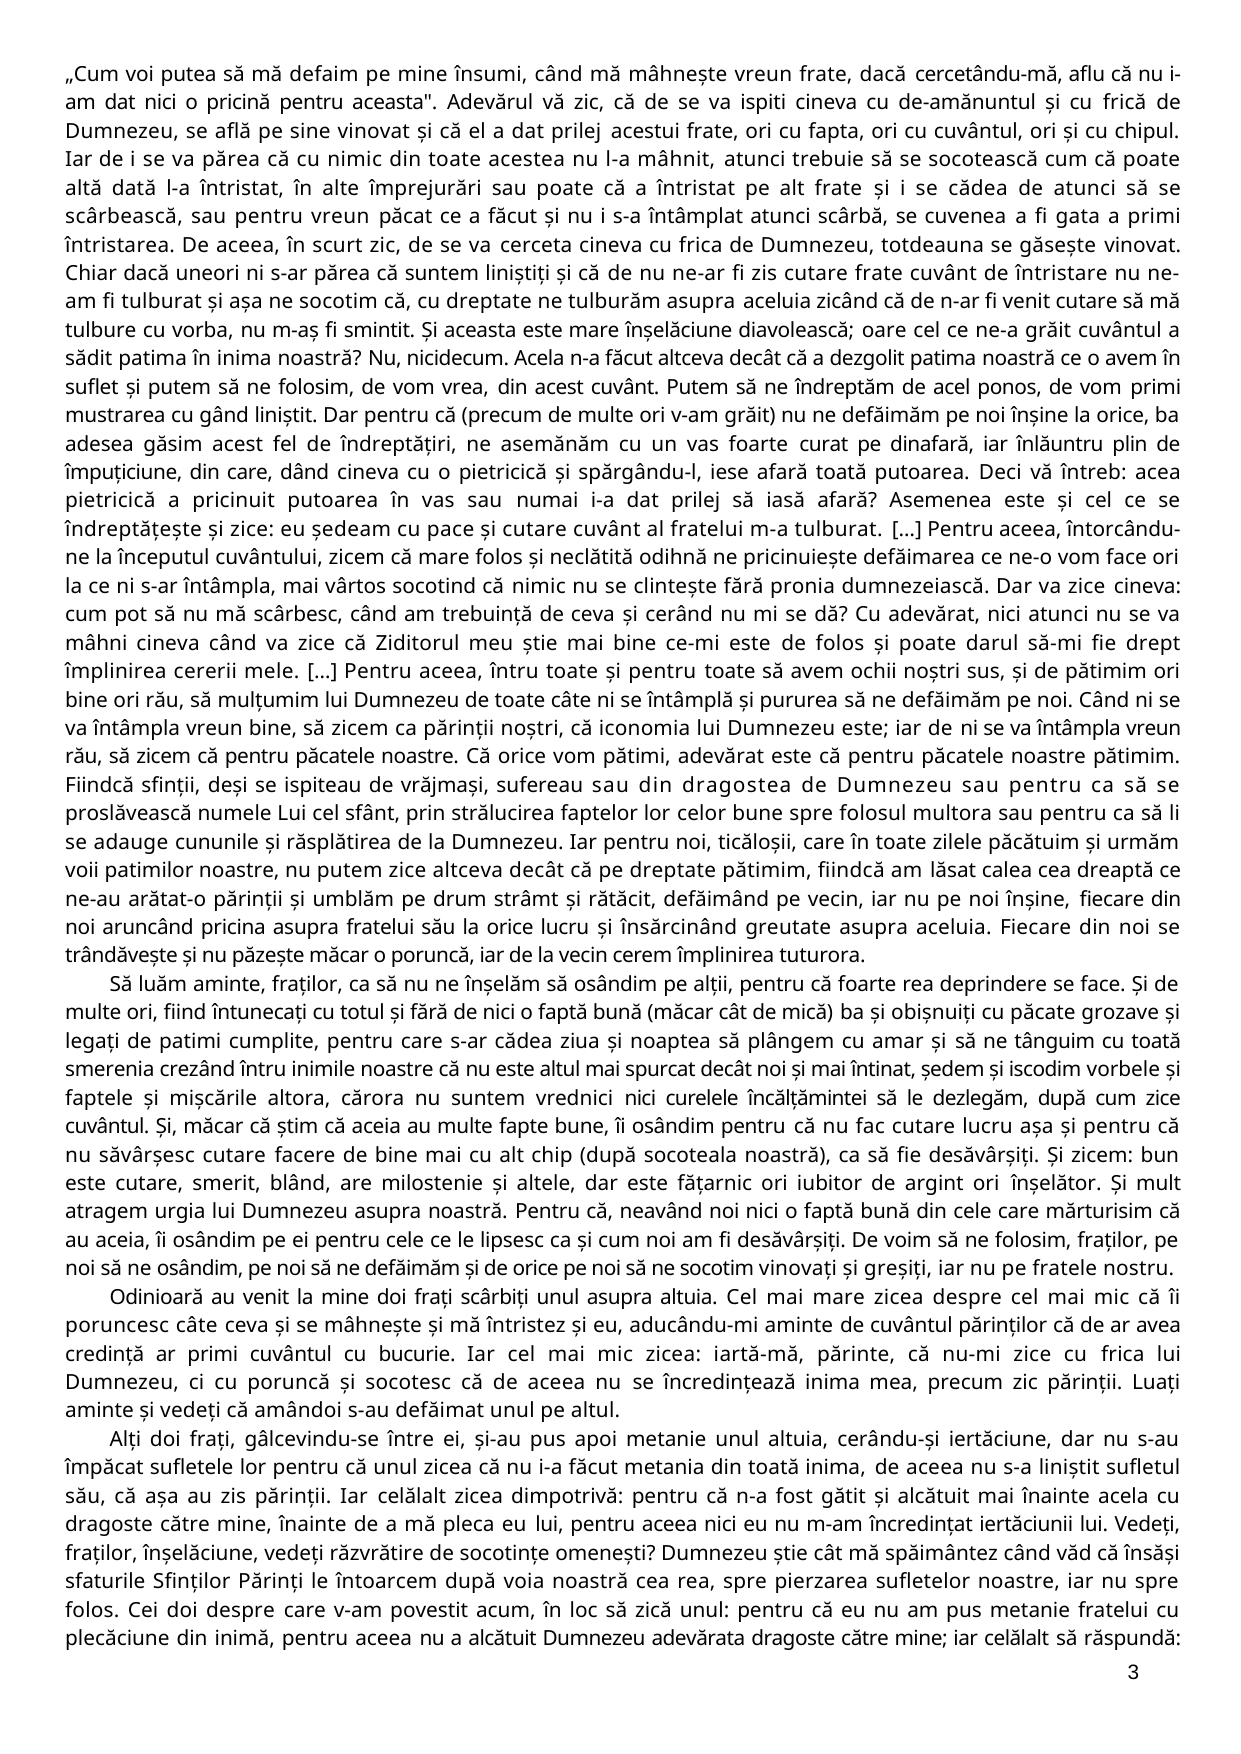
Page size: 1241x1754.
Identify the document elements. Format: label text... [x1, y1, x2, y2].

text Odinioară au venit la mine doi fraţi scârbiţi unul asupra altuia. Cel mai mare zicea despre cel mai mic că îi poruncesc câte ceva şi se mâhneşte şi mă întristez şi eu, aducându-mi aminte de cuvântul părinţilor că de ar avea credinţă ar primi cuvântul cu bucurie. Iar cel mai mic zicea: iartă-mă, părinte, că nu-mi zice cu frica lui Dumnezeu, ci cu poruncă şi socotesc că de aceea nu se încredinţează inima mea, precum zic părinţii. Luaţi aminte şi vedeţi că amândoi s-au defăimat unul pe altul. [65, 1282, 1181, 1424]
text Să luăm aminte, fraţilor, ca să nu ne înşelăm să osândim pe alţii, pentru că foarte rea deprindere se face. Şi de multe ori, fiind întunecaţi cu totul şi fără de nici o faptă bună (măcar cât de mică) ba şi obişnuiţi cu păcate grozave şi legaţi de patimi cumplite, pentru care s-ar cădea ziua şi noaptea să plângem cu amar şi să ne tânguim cu toată smerenia crezând întru inimile noastre că nu este altul mai spurcat decât noi şi mai întinat, şedem şi iscodim vorbele şi faptele şi mişcările altora, cărora nu suntem vrednici nici curelele încălţămintei să le dezlegăm, după cum zice cuvântul. Şi, măcar că ştim că aceia au multe fapte bune, îi osândim pentru că nu fac cutare lucru aşa şi pentru că nu săvârşesc cutare facere de bine mai cu alt chip (după socoteala noastră), ca să fie desăvârşiţi. Şi zicem: bun este cutare, smerit, blând, are milostenie şi altele, dar este făţarnic ori iubitor de argint ori înşelător. Şi mult atragem urgia lui Dumnezeu asupra noastră. Pentru că, neavând noi nici o faptă bună din cele care mărturisim că au aceia, îi osândim pe ei pentru cele ce le lipsesc ca şi cum noi am fi desăvârşiţi. De voim să ne folosim, fraţilor, pe noi să ne osândim, pe noi să ne defăimăm şi de orice pe noi să ne socotim vinovaţi şi greşiţi, iar nu pe fratele nostru. [65, 969, 1181, 1282]
text Alţi doi fraţi, gâlcevindu-se între ei, şi-au pus apoi metanie unul altuia, cerându-şi iertăciune, dar nu s-au împăcat sufletele lor pentru că unul zicea că nu i-a făcut metania din toată inima, de aceea nu s-a liniştit sufletul său, că aşa au zis părinţii. Iar celălalt zicea dimpotrivă: pentru că n-a fost gătit şi alcătuit mai înainte acela cu dragoste către mine, înainte de a mă pleca eu lui, pentru aceea nici eu nu m-am încredinţat iertăciunii lui. Vedeţi, fraţilor, înşelăciune, vedeţi răzvrătire de socotinţe omeneşti? Dumnezeu ştie cât mă spăimântez când văd că însăşi sfaturile Sfinţilor Părinţi le întoarcem după voia noastră cea rea, spre pierzarea sufletelor noastre, iar nu spre folos. Cei doi despre care v-am povestit acum, în loc să zică unul: pentru că eu nu am pus metanie fratelui cu plecăciune din inimă, pentru aceea nu a alcătuit Dumnezeu adevărata dragoste către mine; iar celălalt să răspundă: [65, 1424, 1181, 1652]
text „Cum voi putea să mă defaim pe mine însumi, când mă mâhneşte vreun frate, dacă cercetându-mă, aflu că nu i-am dat nici o pricină pentru aceasta". Adevărul vă zic, că de se va ispiti cineva cu de-amănuntul şi cu frică de Dumnezeu, se află pe sine vinovat şi că el a dat prilej acestui frate, ori cu fapta, ori cu cuvântul, ori şi cu chipul. Iar de i se va părea că cu nimic din toate acestea nu l-a mâhnit, atunci trebuie să se socotească cum că poate altă dată l-a întristat, în alte împrejurări sau poate că a întristat pe alt frate şi i se cădea de atunci să se scârbească, sau pentru vreun păcat ce a făcut şi nu i s-a întâmplat atunci scârbă, se cuvenea a fi gata a primi întristarea. De aceea, în scurt zic, de se va cerceta cineva cu frica de Dumnezeu, totdeauna se găseşte vinovat. Chiar dacă uneori ni s-ar părea că suntem liniştiţi şi că de nu ne-ar fi zis cutare frate cuvânt de întristare nu ne-am fi tulburat şi aşa ne socotim că, cu dreptate ne tulburăm asupra aceluia zicând că de n-ar fi venit cutare să mă tulbure cu vorba, nu m-aş fi smintit. Şi aceasta este mare înşelăciune diavolească; oare cel ce ne-a grăit cuvântul a sădit patima în inima noastră? Nu, nicidecum. Acela n-a făcut altceva decât că a dezgolit patima noastră ce o avem în suflet şi putem să ne folosim, de vom vrea, din acest cuvânt. Putem să ne îndreptăm de acel ponos, de vom primi mustrarea cu gând liniştit. Dar pentru că (precum de multe ori v-am grăit) nu ne defăimăm pe noi înşine la orice, ba adesea găsim acest fel de îndreptăţiri, ne asemănăm cu un vas foarte curat pe dinafară, iar înlăuntru plin de împuţiciune, din care, dând cineva cu o pietricică şi spărgându-l, iese afară toată putoarea. Deci vă întreb: acea pietricică a pricinuit putoarea în vas sau numai i-a dat prilej să iasă afară? Asemenea este şi cel ce se îndreptăţeşte şi zice: eu şedeam cu pace şi cutare cuvânt al fratelui m-a tulburat. […] Pentru aceea, întorcându-ne la începutul cuvântului, zicem că mare folos şi neclătită odihnă ne pricinuieşte defăimarea ce ne-o vom face ori la ce ni s-ar întâmpla, mai vârtos socotind că nimic nu se clinteşte fără pronia dumnezeiască. Dar va zice cineva: cum pot să nu mă scârbesc, când am trebuinţă de ceva şi cerând nu mi se dă? Cu adevărat, nici atunci nu se va mâhni cineva când va zice că Ziditorul meu ştie mai bine ce-mi este de folos şi poate darul să-mi fie drept împlinirea cererii mele. […] Pentru aceea, întru toate şi pentru toate să avem ochii noştri sus, şi de pătimim ori bine ori rău, să mulţumim lui Dumnezeu de toate câte ni se întâmplă şi pururea să ne defăimăm pe noi. Când ni se va întâmpla vreun bine, să zicem ca părinţii noştri, că iconomia lui Dumnezeu este; iar de ni se va întâmpla vreun rău, să zicem că pentru păcatele noastre. Că orice vom pătimi, adevărat este că pentru păcatele noastre pătimim. Fiindcă sfinţii, deşi se ispiteau de vrăjmaşi, sufereau sau din dragostea de Dumnezeu sau pentru ca să se proslăvească numele Lui cel sfânt, prin strălucirea faptelor lor celor bune spre folosul multora sau pentru ca să li se adauge cununile şi răsplătirea de la Dumnezeu. Iar pentru noi, ticăloşii, care în toate zilele păcătuim şi urmăm voii patimilor noastre, nu putem zice altceva decât că pe dreptate pătimim, fiindcă am lăsat calea cea dreaptă ce ne-au arătat-o părinţii şi umblăm pe drum strâmt şi rătăcit, defăimând pe vecin, iar nu pe noi înşine, fiecare din noi aruncând pricina asupra fratelui său la orice lucru şi însărcinând greutate asupra aceluia. Fiecare din noi se trândăveşte şi nu păzeşte măcar o poruncă, iar de la vecin cerem împlinirea tuturora. [65, 59, 1181, 969]
